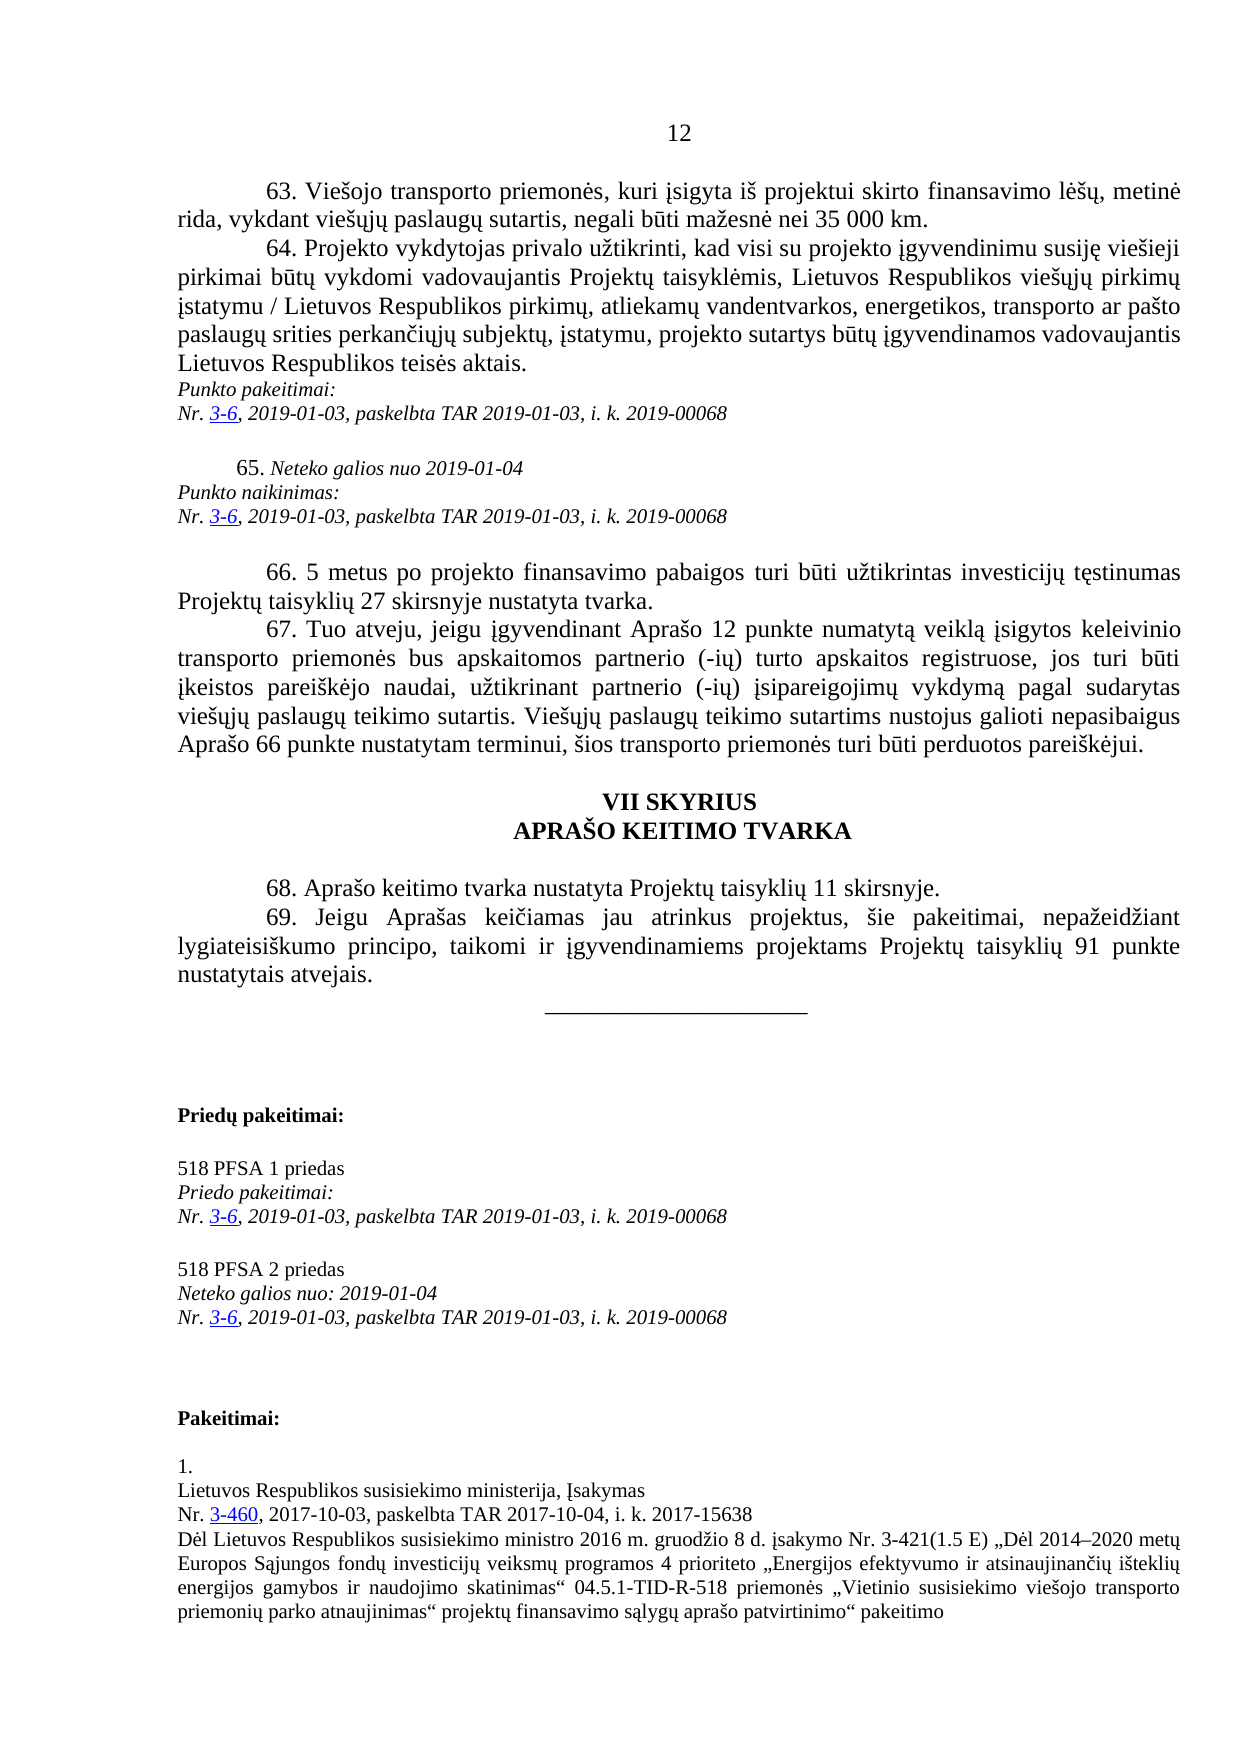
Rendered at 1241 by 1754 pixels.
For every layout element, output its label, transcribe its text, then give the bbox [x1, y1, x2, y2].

text Punkto naikinimas: [177, 480, 1181, 504]
text 518 PFSA 2 priedas [177, 1257, 1181, 1281]
text Pakeitimai: [177, 1406, 1181, 1430]
text Lietuvos Respublikos susisiekimo ministerija, Įsakymas [177, 1478, 1181, 1502]
text Priedų pakeitimai: [177, 1103, 1181, 1127]
text Priedo pakeitimai: [177, 1180, 1181, 1204]
text Neteko galios nuo: 2019-01-04 [177, 1281, 1181, 1305]
text 68. Aprašo keitimo tvarka nustatyta Projektų taisyklių 11 skirsnyje. [177, 873, 1181, 902]
text 66. 5 metus po projekto finansavimo pabaigos turi būti užtikrintas investicijų tęstinumas Projektų taisyklių 27 skirsnyje nustatyta tvarka. [177, 557, 1181, 614]
text Nr. 3-6, 2019-01-03, paskelbta TAR 2019-01-03, i. k. 2019-00068 [177, 401, 1181, 425]
text 69. Jeigu Aprašas keičiamas jau atrinkus projektus, šie pakeitimai, nepažeidžiant lygiateisiškumo principo, taikomi ir įgyvendinamiems projektams Projektų taisyklių 91 punkte nustatytais atvejais. [177, 902, 1181, 988]
text 63. Viešojo transporto priemonės, kuri įsigyta iš projektui skirto finansavimo lėšų, metinė rida, vykdant viešųjų paslaugų sutartis, negali būti mažesnė nei 35 000 km. [177, 176, 1181, 233]
text Nr. 3-460, 2017-10-03, paskelbta TAR 2017-10-04, i. k. 2017-15638 [177, 1502, 1181, 1526]
text 1. [177, 1454, 1181, 1478]
text VII SKYRIUS [177, 787, 1181, 816]
text Nr. 3-6, 2019-01-03, paskelbta TAR 2019-01-03, i. k. 2019-00068 [177, 504, 1181, 528]
text 64. Projekto vykdytojas privalo užtikrinti, kad visi su projekto įgyvendinimu susiję viešieji pirkimai būtų vykdomi vadovaujantis Projektų taisyklėmis, Lietuvos Respublikos viešųjų pirkimų įstatymu / Lietuvos Respublikos pirkimų, atliekamų vandentvarkos, energetikos, transporto ar pašto paslaugų srities perkančiųjų subjektų, įstatymu, projekto sutartys būtų įgyvendinamos vadovaujantis Lietuvos Respublikos teisės aktais. [177, 233, 1181, 377]
text Punkto pakeitimai: [177, 377, 1181, 401]
text Dėl Lietuvos Respublikos susisiekimo ministro 2016 m. gruodžio 8 d. įsakymo Nr. 3-421(1.5 E) „Dėl 2014–2020 metų Europos Sąjungos fondų investicijų veiksmų programos 4 prioriteto „Energijos efektyvumo ir atsinaujinančių išteklių energijos gamybos ir naudojimo skatinimas“ 04.5.1-TID-R-518 priemonės „Vietinio susisiekimo viešojo transporto priemonių parko atnaujinimas“ projektų finansavimo sąlygų aprašo patvirtinimo“ pakeitimo [177, 1526, 1181, 1623]
text Nr. 3-6, 2019-01-03, paskelbta TAR 2019-01-03, i. k. 2019-00068 [177, 1305, 1181, 1329]
text 518 PFSA 1 priedas [177, 1156, 1181, 1180]
text APRAŠO KEITIMO TVARKA [177, 816, 1181, 844]
text _____________________ [177, 988, 1181, 1017]
text 65. Neteko galios nuo 2019-01-04 [177, 454, 1181, 480]
text Nr. 3-6, 2019-01-03, paskelbta TAR 2019-01-03, i. k. 2019-00068 [177, 1204, 1181, 1228]
text 67. Tuo atveju, jeigu įgyvendinant Aprašo 12 punkte numatytą veiklą įsigytos keleivinio transporto priemonės bus apskaitomos partnerio (-ių) turto apskaitos registruose, jos turi būti įkeistos pareiškėjo naudai, užtikrinant partnerio (-ių) įsipareigojimų vykdymą pagal sudarytas viešųjų paslaugų teikimo sutartis. Viešųjų paslaugų teikimo sutartims nustojus galioti nepasibaigus Aprašo 66 punkte nustatytam terminui, šios transporto priemonės turi būti perduotos pareiškėjui. [177, 614, 1181, 758]
